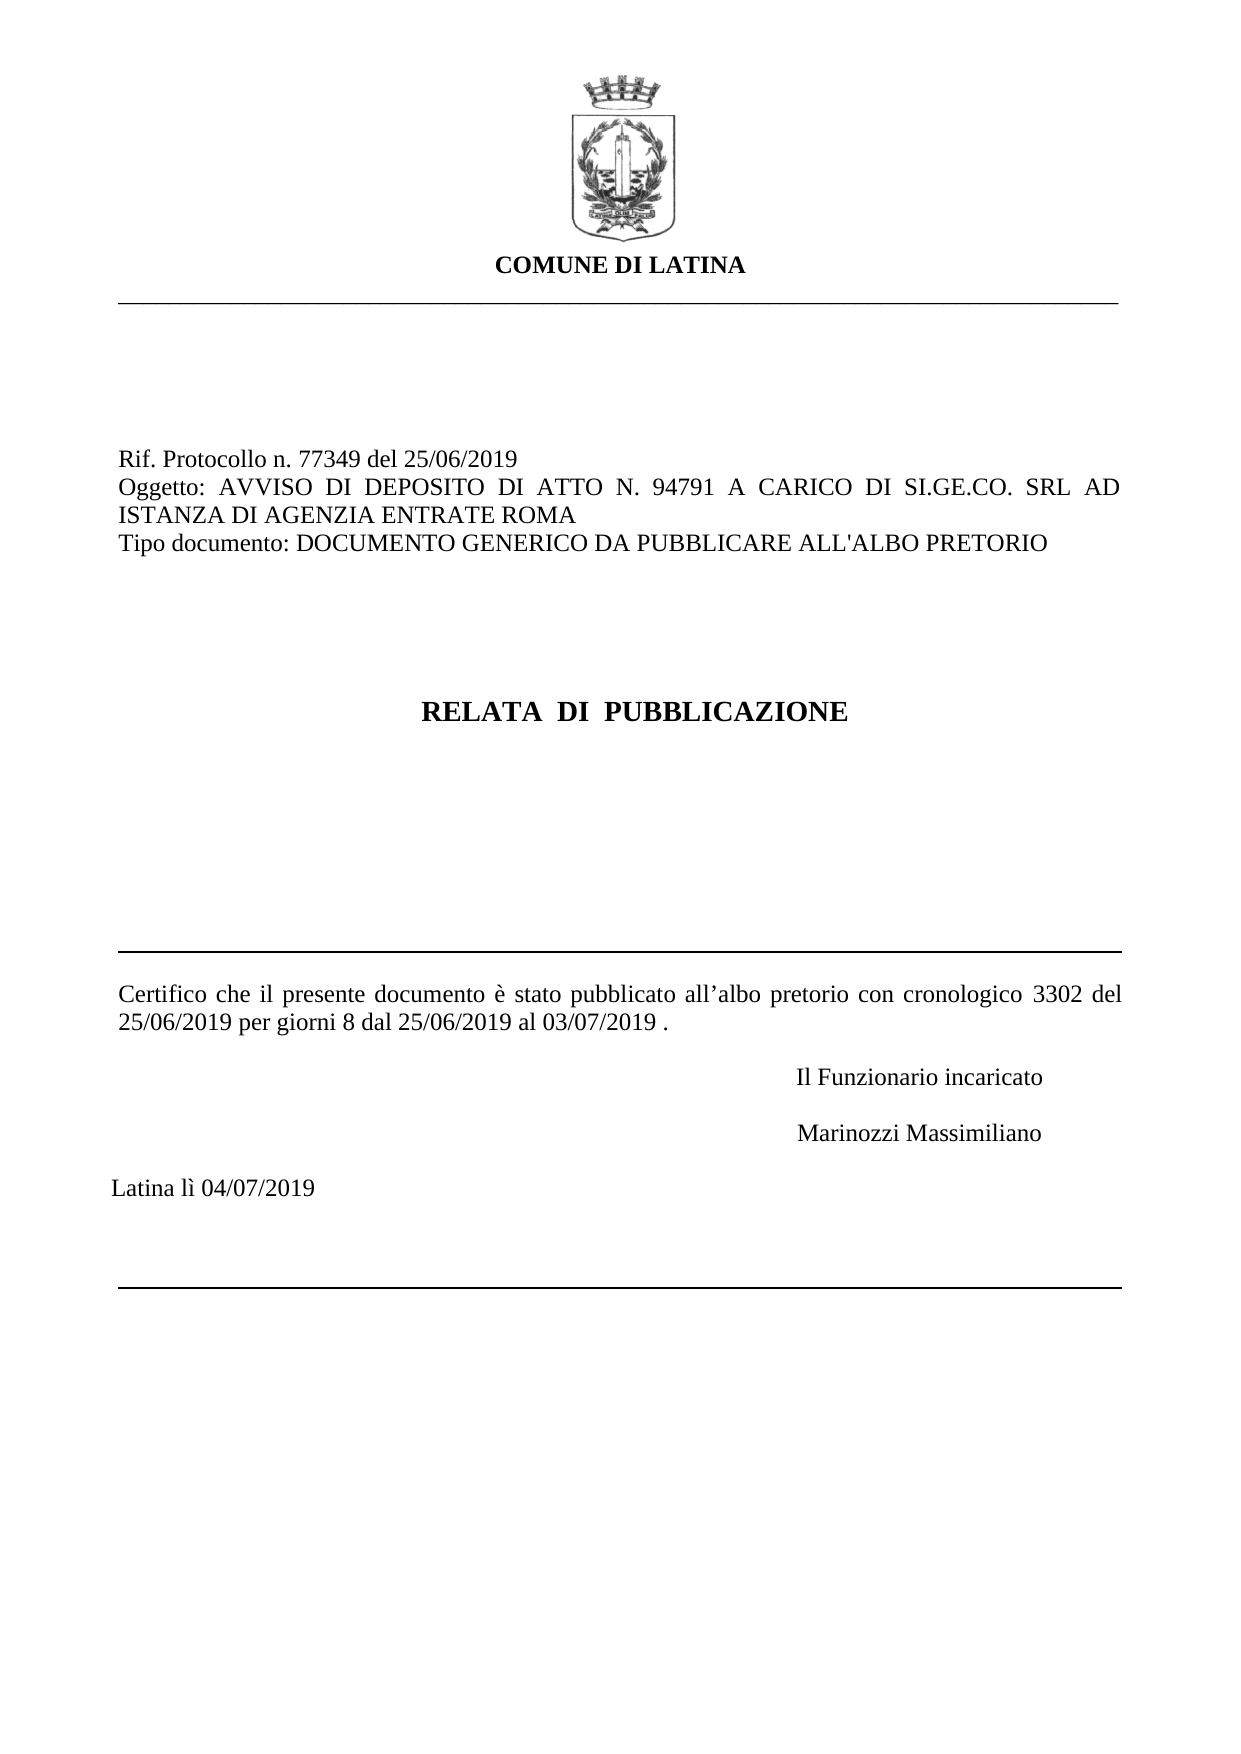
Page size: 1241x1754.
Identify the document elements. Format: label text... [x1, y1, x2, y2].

table_cell [591, 1091, 692, 1119]
table_cell [692, 1091, 709, 1119]
table_cell Marinozzi Massimiliano [709, 1119, 1129, 1146]
table_cell [111, 1146, 591, 1174]
table_cell [692, 1174, 709, 1202]
table_cell [709, 1174, 1129, 1202]
table_cell [591, 1146, 692, 1174]
table_cell [591, 1119, 692, 1146]
text Tipo documento: DOCUMENTO GENERICO DA PUBBLICARE ALL'ALBO PRETORIO [118, 529, 1122, 556]
text Oggetto: AVVISO DI DEPOSITO DI ATTO N. 94791 A CARICO DI SI.GE.CO. SRL AD ISTANZA DI AGENZIA ENTRATE ROMA [118, 473, 1122, 529]
table_cell [709, 1091, 1129, 1119]
table_cell [591, 1174, 692, 1202]
table_header [591, 1063, 692, 1091]
table_header [692, 1063, 709, 1091]
table_header [111, 1063, 591, 1091]
table_cell [692, 1119, 709, 1146]
table_cell [709, 1146, 1129, 1174]
subtitle RELATA DI PUBBLICAZIONE [118, 695, 1122, 727]
text Rif. Protocollo n. 77349 del 25/06/2019 [118, 446, 1122, 473]
table_cell [111, 1119, 591, 1146]
table_header Il Funzionario incaricato [709, 1063, 1129, 1091]
table_cell Latina lì 04/07/2019 [111, 1174, 591, 1202]
table_cell [692, 1146, 709, 1174]
table_cell [111, 1091, 591, 1119]
picture [556, 75, 685, 252]
text Certifico che il presente documento è stato pubblicato all’albo pretorio con cronologico 3302 del 25/06/2019 per giorni 8 dal 25/06/2019 al 03/07/2019 . [118, 980, 1122, 1036]
